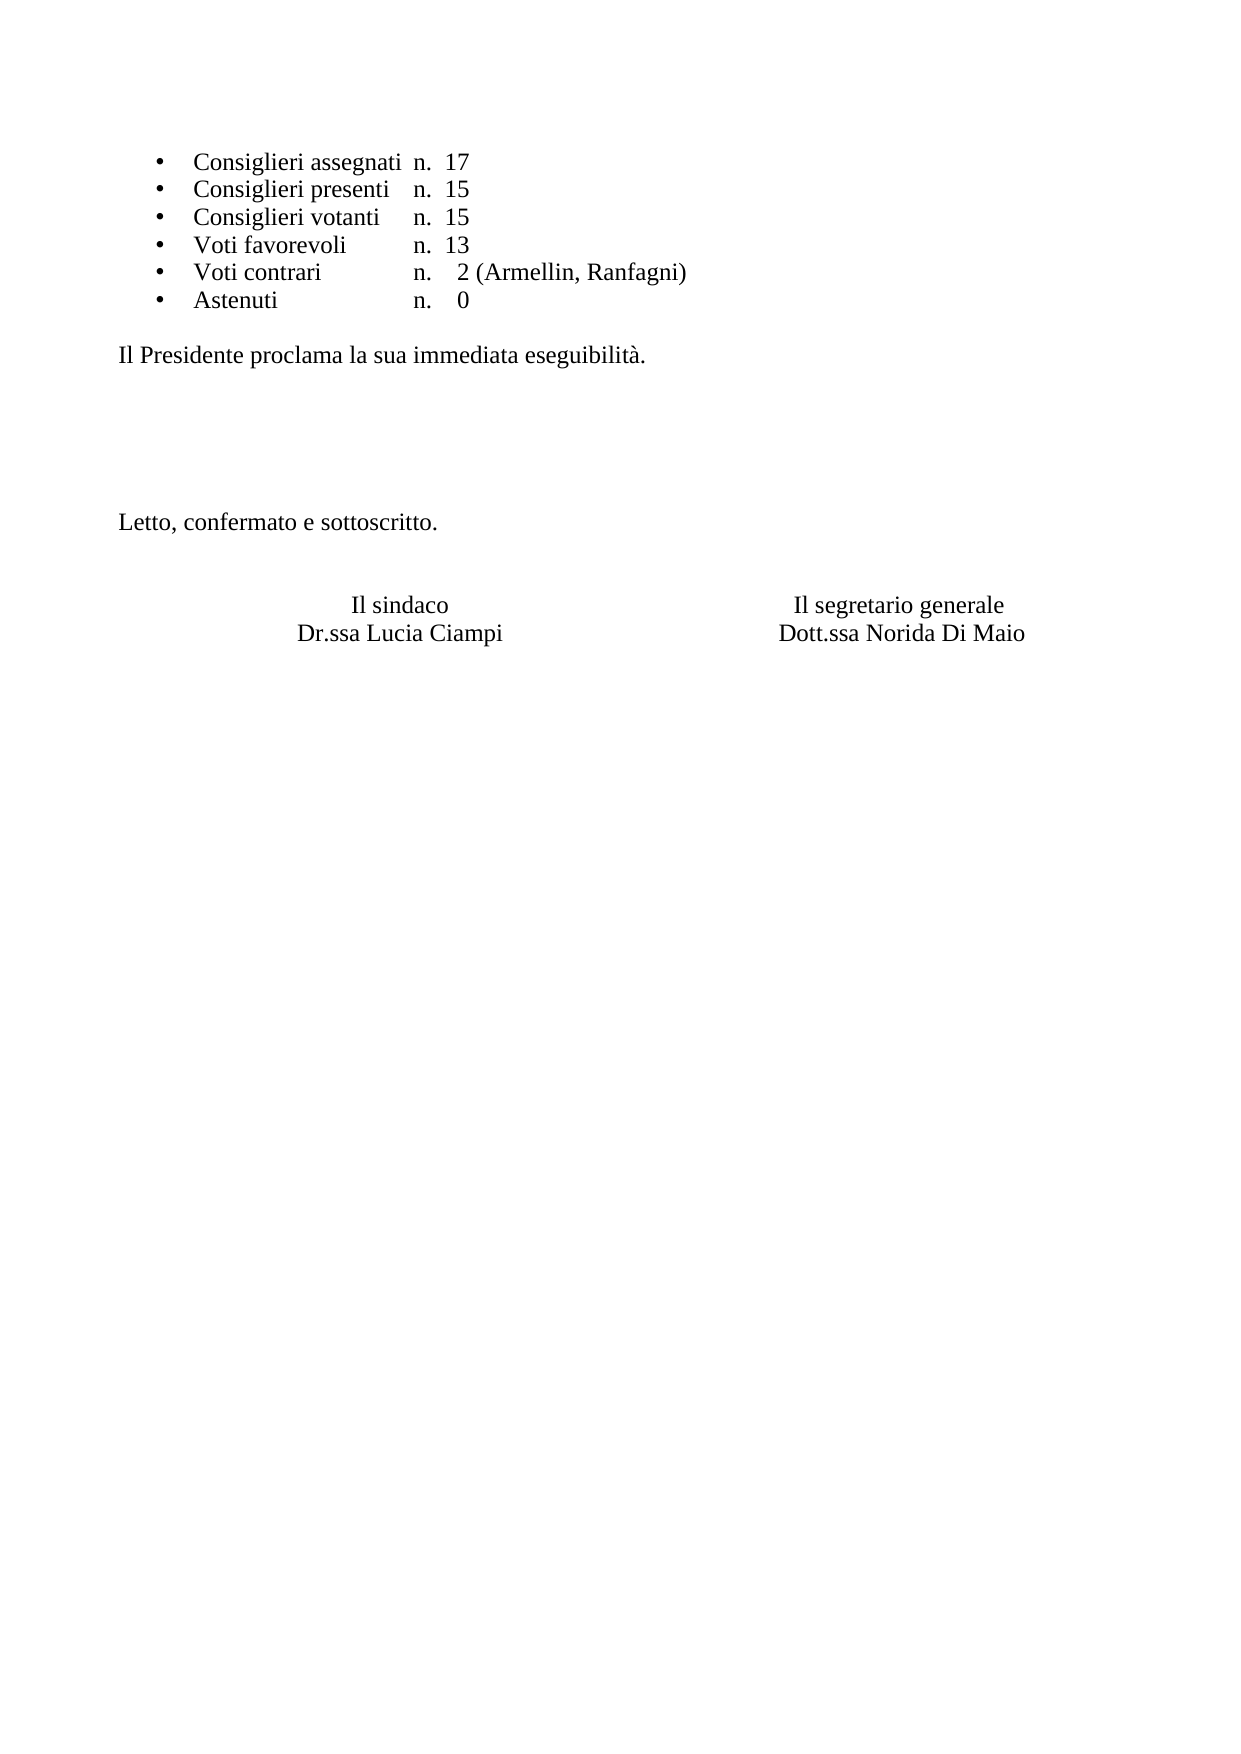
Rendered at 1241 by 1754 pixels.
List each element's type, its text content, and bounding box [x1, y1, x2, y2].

list Astenuti n. 0 [156, 286, 1122, 314]
text Il Presidente proclama la sua immediata eseguibilità. [118, 342, 1122, 369]
list Voti favorevoli n. 13 [156, 231, 1122, 258]
table_header Il sindaco Dr.ssa Lucia Ciampi [118, 591, 675, 646]
list Consiglieri assegnati n. 17 [156, 148, 1122, 175]
list Consiglieri presenti n. 15 [156, 175, 1122, 203]
list Consiglieri votanti n. 15 [156, 203, 1122, 231]
table_header Il segretario generale Dott.ssa Norida Di Maio [675, 591, 1122, 646]
text Letto, confermato e sottoscritto. [118, 508, 1122, 536]
list Voti contrari n. 2 (Armellin, Ranfagni) [156, 258, 1122, 286]
